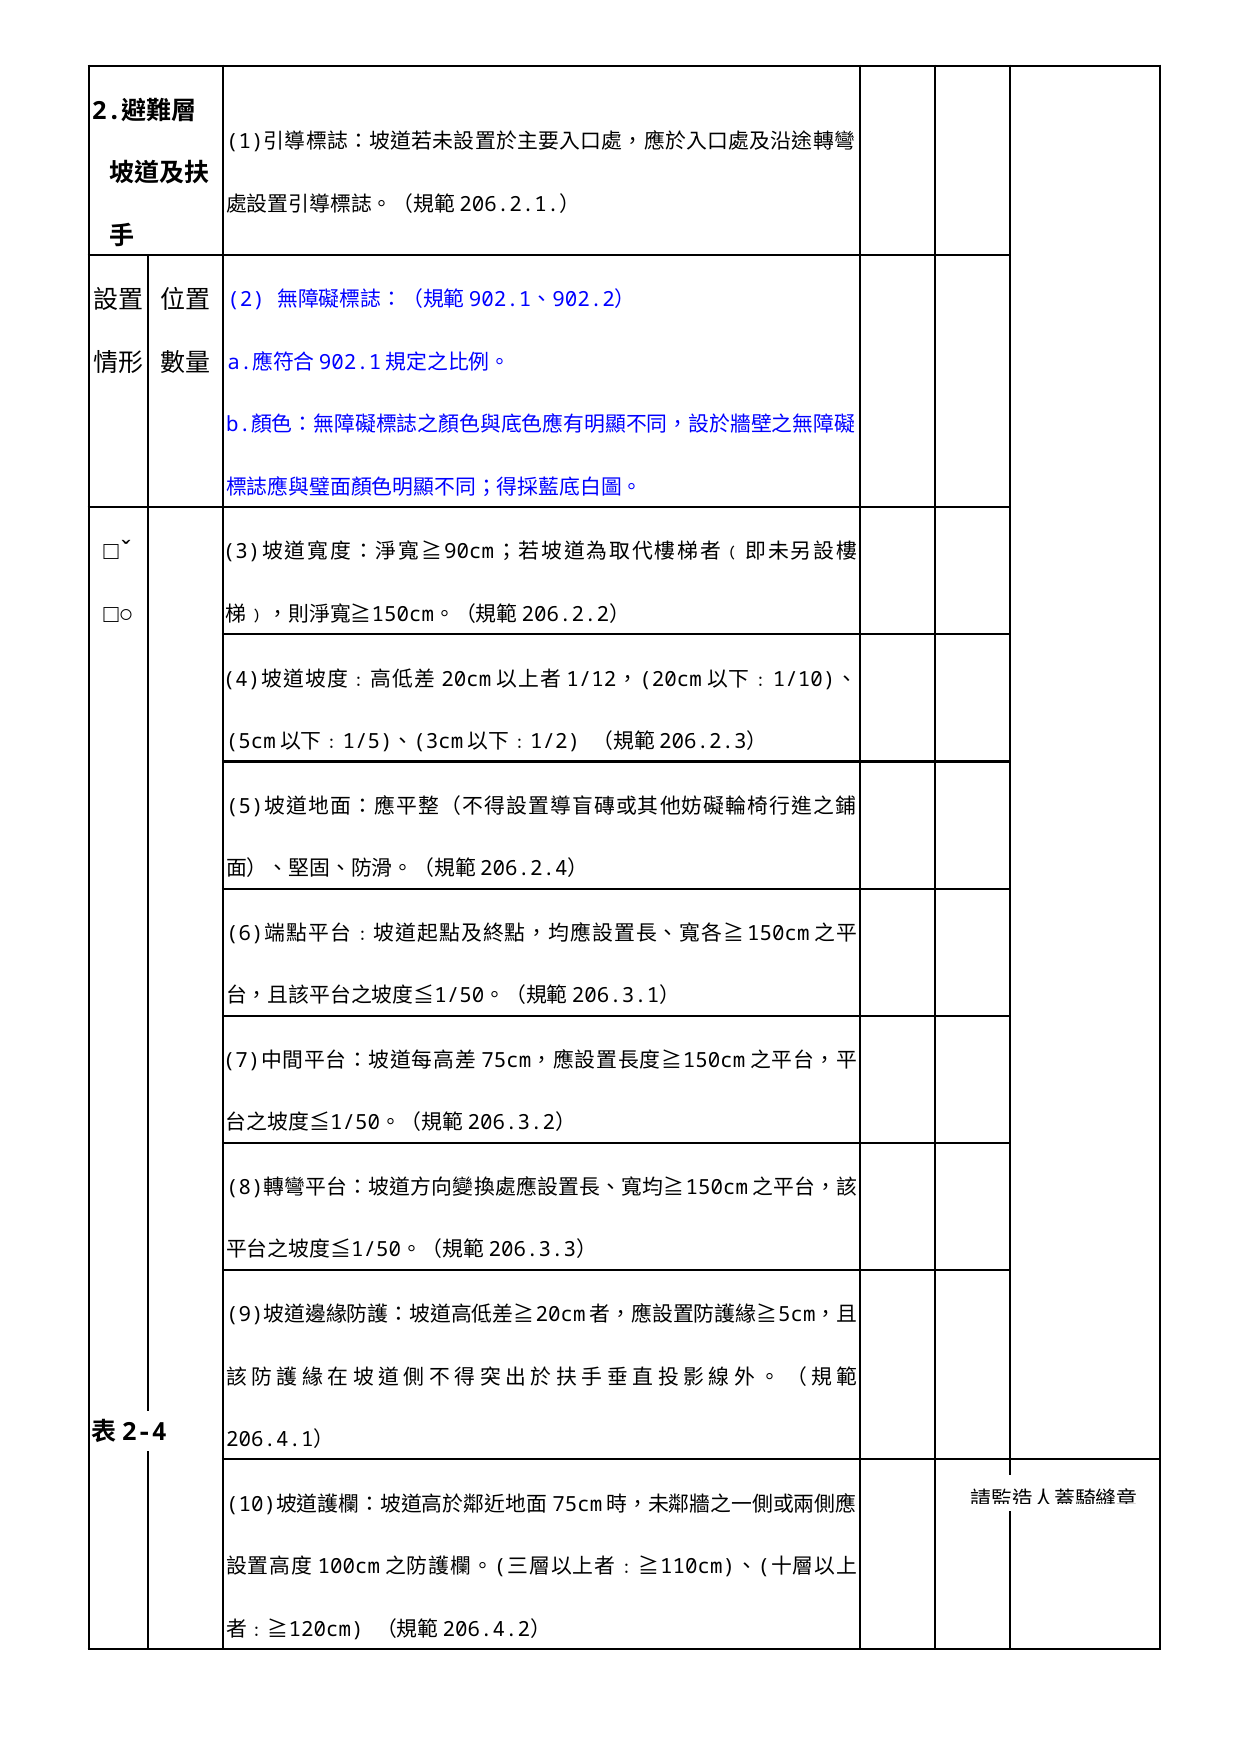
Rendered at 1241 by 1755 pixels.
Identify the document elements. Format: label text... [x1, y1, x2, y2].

table_cell [936, 1144, 1009, 1269]
table_cell [1011, 1511, 1159, 1648]
table_cell (4)坡道坡度﹕高低差20cm以上者1/12，(20cm以下﹕1/10)、(5cm以下﹕1/5)、(3cm以下﹕1/2) （規範206.2.3） [224, 635, 859, 760]
table_cell (9)坡道邊緣防護：坡道高低差≧20cm者，應設置防護緣≧5cm，且該防護緣在坡道側不得突出於扶手垂直投影線外。（規範206.4.1） [224, 1271, 859, 1458]
table_cell [936, 890, 1009, 1014]
table_cell [936, 1460, 1009, 1648]
table_cell [861, 763, 934, 887]
table_cell [936, 1017, 1009, 1142]
table_cell [1011, 67, 1159, 1458]
table_cell [861, 256, 934, 506]
table_cell [861, 890, 934, 1014]
table_cell [861, 1144, 934, 1269]
table_cell [936, 1271, 1009, 1458]
table_cell [149, 508, 222, 1648]
table_cell [861, 1017, 934, 1142]
table_cell 2.避難層坡道及扶手 [90, 67, 222, 254]
table_cell (7)中間平台：坡道每高差75cm，應設置長度≧150cm之平台，平台之坡度≦1/50。（規範206.3.2） [224, 1017, 859, 1142]
table_cell [861, 1271, 934, 1458]
table_cell [861, 635, 934, 760]
table_cell 位置 數量 [149, 256, 222, 506]
table_cell [936, 763, 1009, 887]
table_cell (2) 無障礙標誌：（規範902.1、902.2） a.應符合902.1規定之比例。 b.顏色：無障礙標誌之顏色與底色應有明顯不同，設於牆壁之無障礙標誌應與璧面顏色明顯不同；得採藍底白圖。 [224, 256, 859, 506]
table_cell [861, 508, 934, 633]
table_cell [1011, 1460, 1159, 1475]
table_cell [936, 67, 1009, 254]
table_cell (5)坡道地面：應平整（不得設置導盲磚或其他妨礙輪椅行進之鋪面）、堅固、防滑。（規範206.2.4） [224, 763, 859, 887]
table_cell (9)坡道邊緣防護：坡道高低差≧20cm者，應設置防護緣≧5cm，且該防護緣在坡道側不得突出於扶手垂直投影線外。（規範206.4.1） [92, 1411, 219, 1451]
table_cell (6)端點平台﹕坡道起點及終點，均應設置長、寬各≧150cm之平台，且該平台之坡度≦1/50。（規範206.3.1） [224, 890, 859, 1014]
table_cell [861, 1460, 934, 1648]
table_cell [936, 256, 1009, 506]
table_cell □ˇ □○ [90, 508, 147, 1648]
table_cell [936, 635, 1009, 760]
table_cell (10)坡道護欄：坡道高於鄰近地面75cm時，未鄰牆之一側或兩側應設置高度100cm之防護欄。(三層以上者﹕≧110cm)、(十層以上者﹕≧120cm) （規範206.4.2） [224, 1460, 859, 1648]
table_cell [861, 67, 934, 254]
table_cell [956, 1475, 1159, 1511]
table_cell (1)引導標誌：坡道若未設置於主要入口處，應於入口處及沿途轉彎處設置引導標誌。（規範206.2.1.） [224, 67, 859, 254]
table_cell (3)坡道寬度：淨寬≧90cm；若坡道為取代樓梯者﹙即未另設樓梯﹚，則淨寬≧150cm。（規範206.2.2） [224, 508, 859, 633]
table_cell [936, 508, 1009, 633]
table_cell (8)轉彎平台：坡道方向變換處應設置長、寬均≧150cm之平台，該平台之坡度≦1/50。（規範206.3.3） [224, 1144, 859, 1269]
table_cell 設置 情形 [90, 256, 147, 506]
